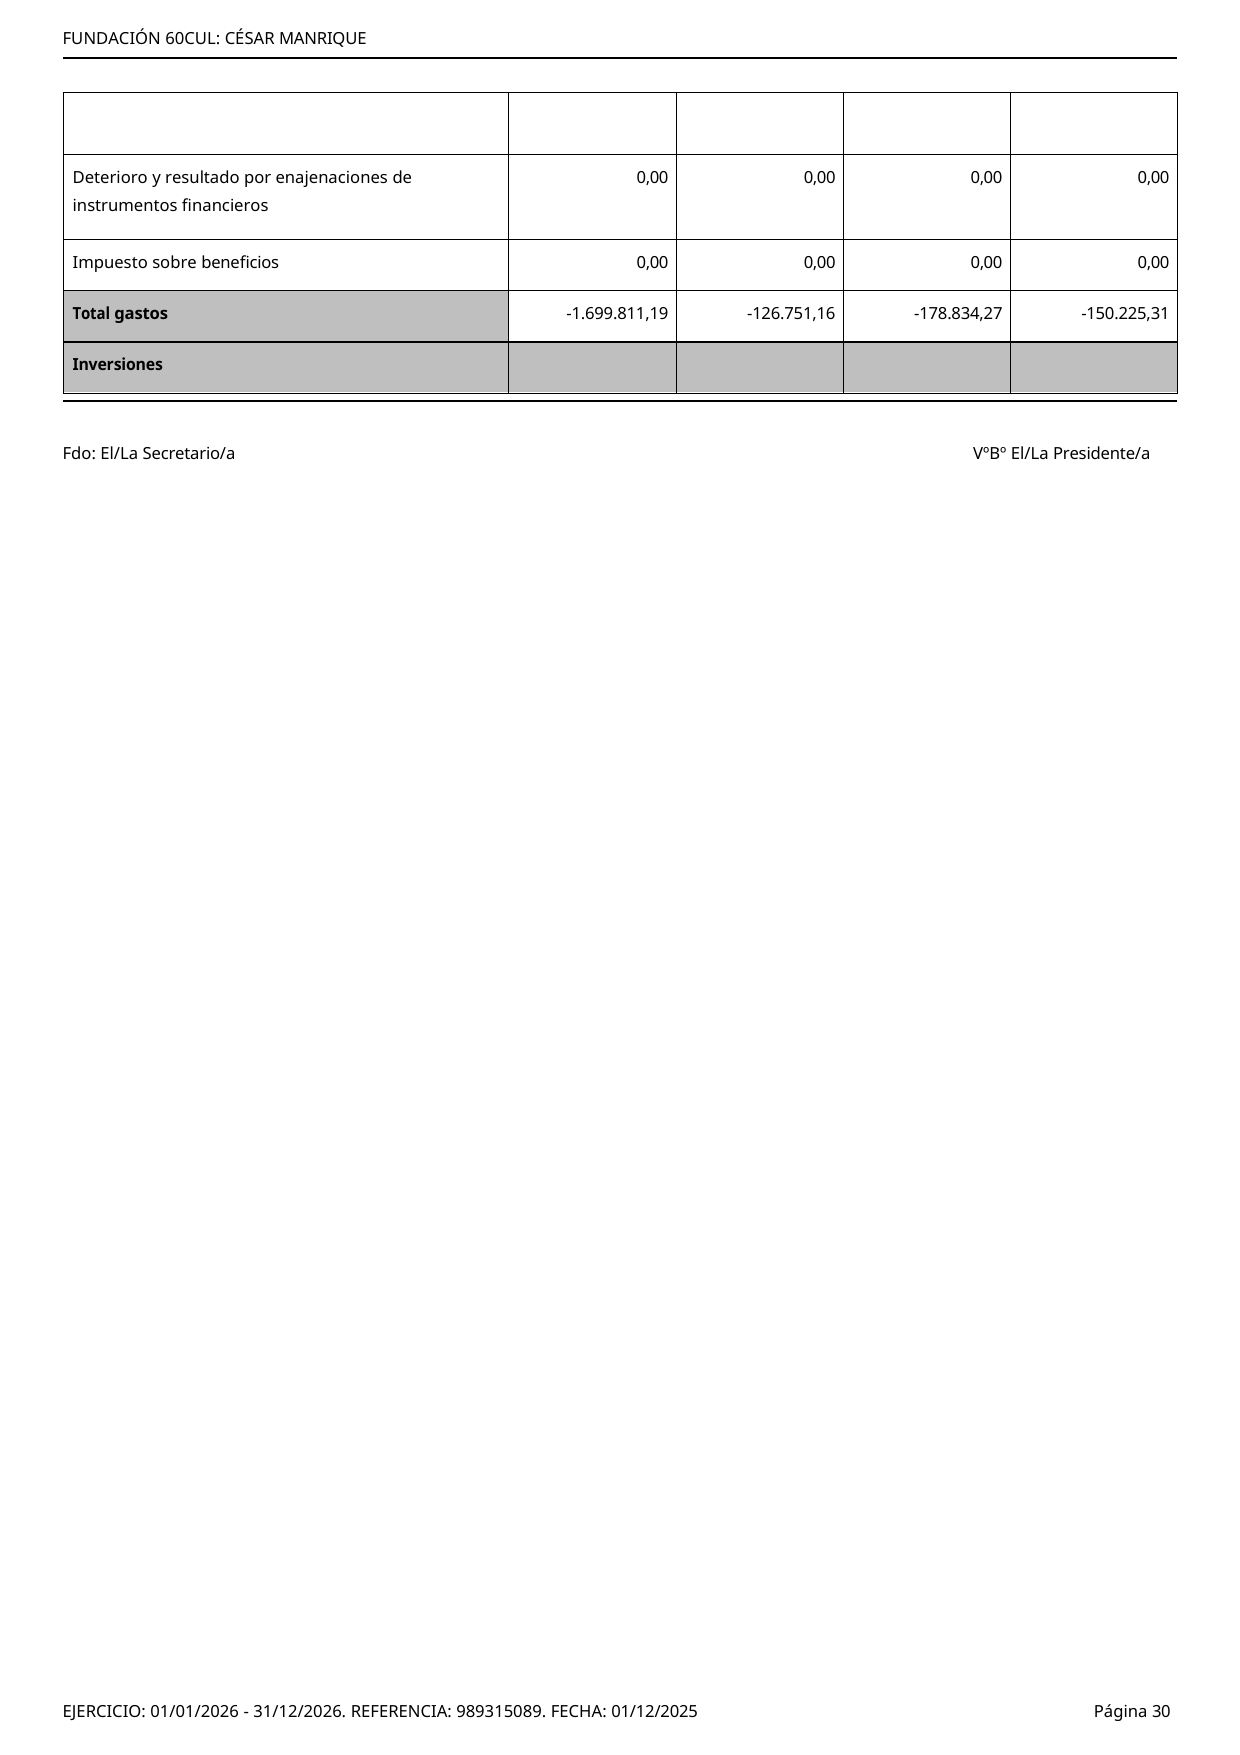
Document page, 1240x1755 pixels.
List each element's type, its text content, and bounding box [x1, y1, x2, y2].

table_cell [64, 93, 508, 154]
table_cell Deterioro y resultado por enajenaciones de instrumentos financieros [64, 155, 508, 239]
table_cell [509, 343, 676, 392]
text Fdo: El/La Secretario/a VºBº El/La Presidente/a [62, 441, 1181, 464]
table_cell [844, 343, 1010, 392]
table_cell Impuesto sobre beneficios [64, 240, 508, 290]
table_cell -126.751,16 [677, 291, 843, 341]
table_cell Total gastos [64, 291, 508, 341]
table_cell 0,00 [844, 155, 1010, 239]
table_cell 0,00 [677, 240, 843, 290]
table_cell -150.225,31 [1011, 291, 1177, 341]
table_cell -178.834,27 [844, 291, 1010, 341]
table_cell 0,00 [677, 155, 843, 239]
table_cell 0,00 [509, 155, 676, 239]
table_cell [1011, 93, 1177, 154]
table_cell [509, 93, 676, 154]
table_cell [677, 343, 843, 392]
table_cell 0,00 [844, 240, 1010, 290]
table_cell 0,00 [509, 240, 676, 290]
table_cell [677, 93, 843, 154]
table_cell 0,00 [1011, 240, 1177, 290]
table_cell [844, 93, 1010, 154]
table_cell [1011, 343, 1177, 392]
table_cell 0,00 [1011, 155, 1177, 239]
table_cell -1.699.811,19 [509, 291, 676, 341]
table_cell Inversiones [64, 343, 508, 392]
